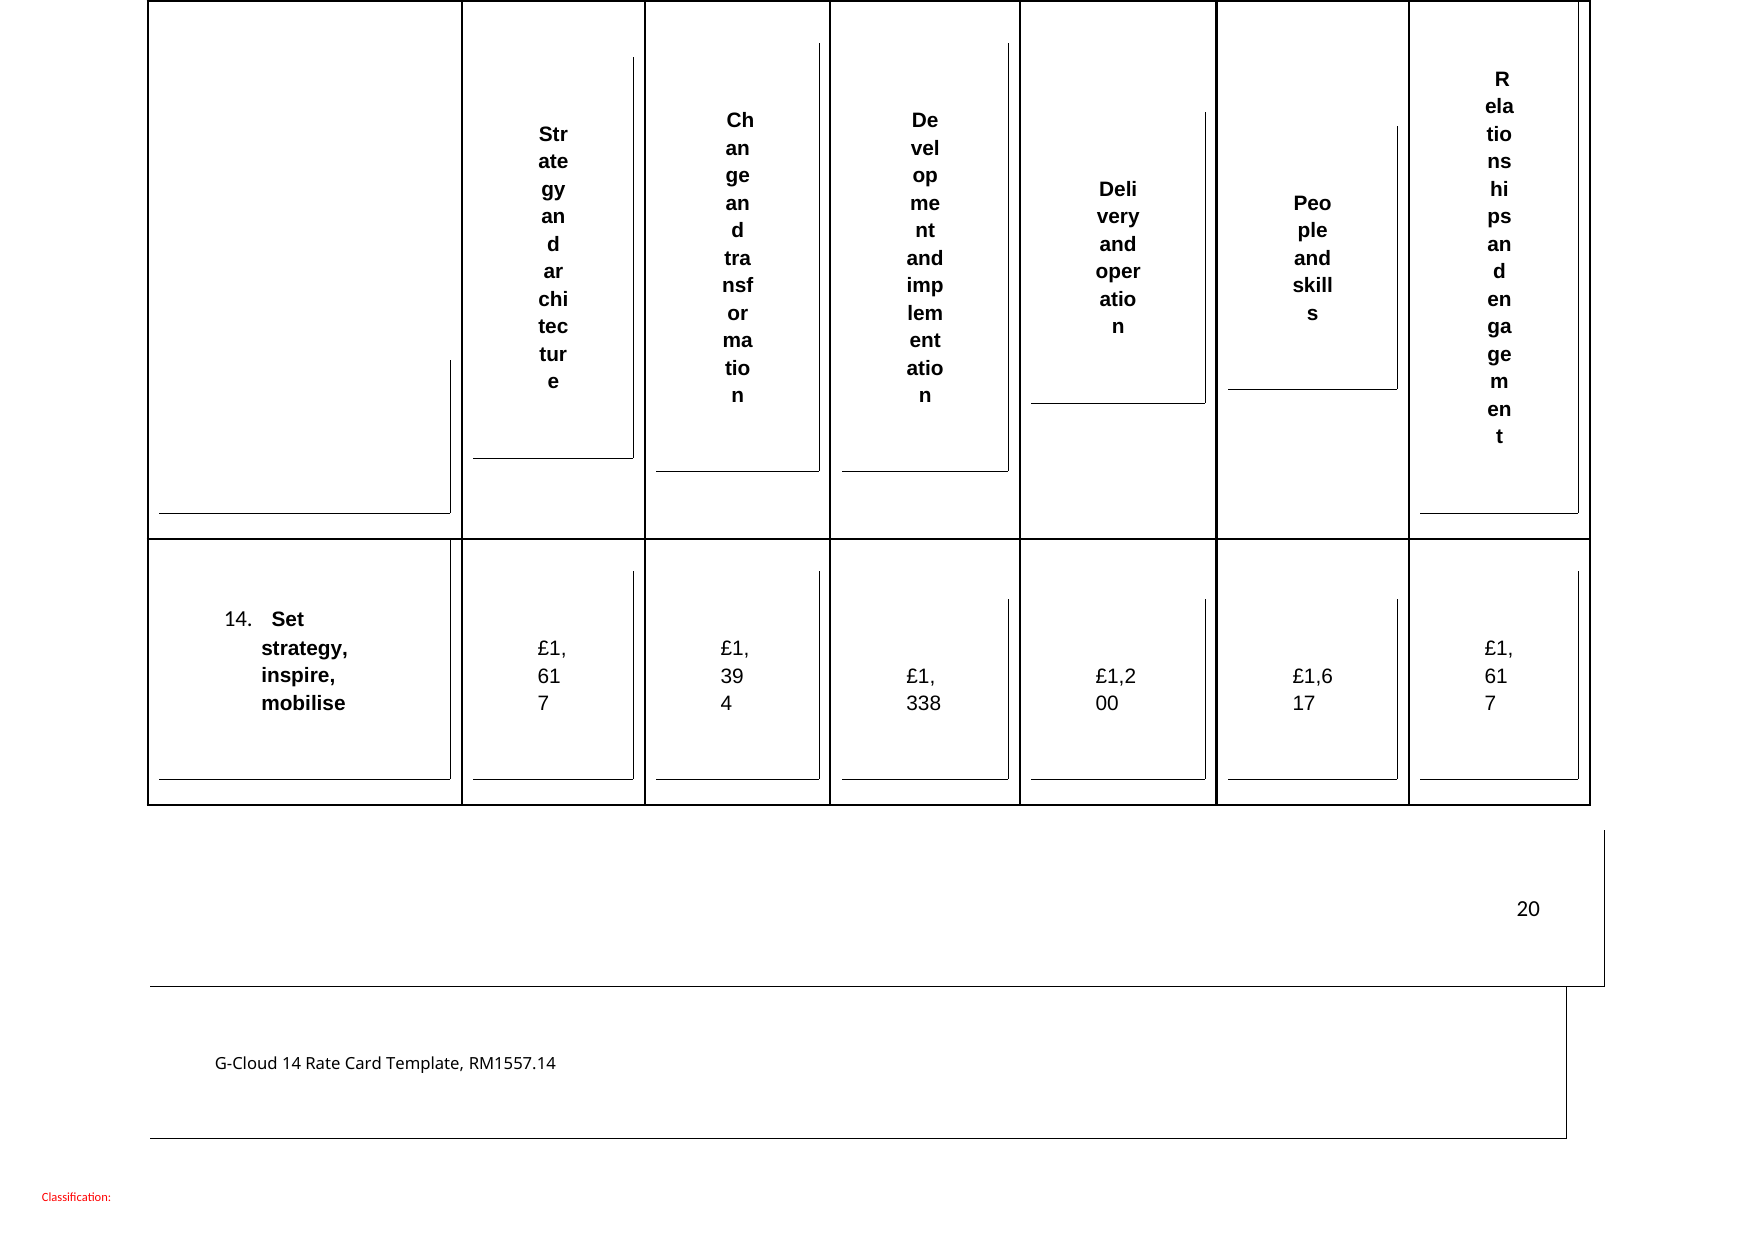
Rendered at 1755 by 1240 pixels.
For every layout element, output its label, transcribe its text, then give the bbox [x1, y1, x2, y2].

table_cell £1,617 [1218, 540, 1408, 804]
table_header Change and transformation [646, 2, 829, 537]
table_header Strategy and architecture [463, 2, 644, 537]
table_header [149, 2, 461, 537]
table_cell £1,617 [1410, 540, 1589, 804]
table_cell £1,338 [831, 540, 1019, 804]
table_cell £1,200 [1021, 540, 1215, 804]
table_header Relationships and engagement [1410, 2, 1589, 537]
table_cell Set strategy, inspire, mobilise [149, 540, 461, 804]
table_header Delivery and operation [1021, 2, 1215, 537]
table_header People and skills [1218, 2, 1408, 537]
table_header Development and implementation [831, 2, 1019, 537]
table_cell £1,394 [646, 540, 829, 804]
table_cell £1,617 [463, 540, 644, 804]
